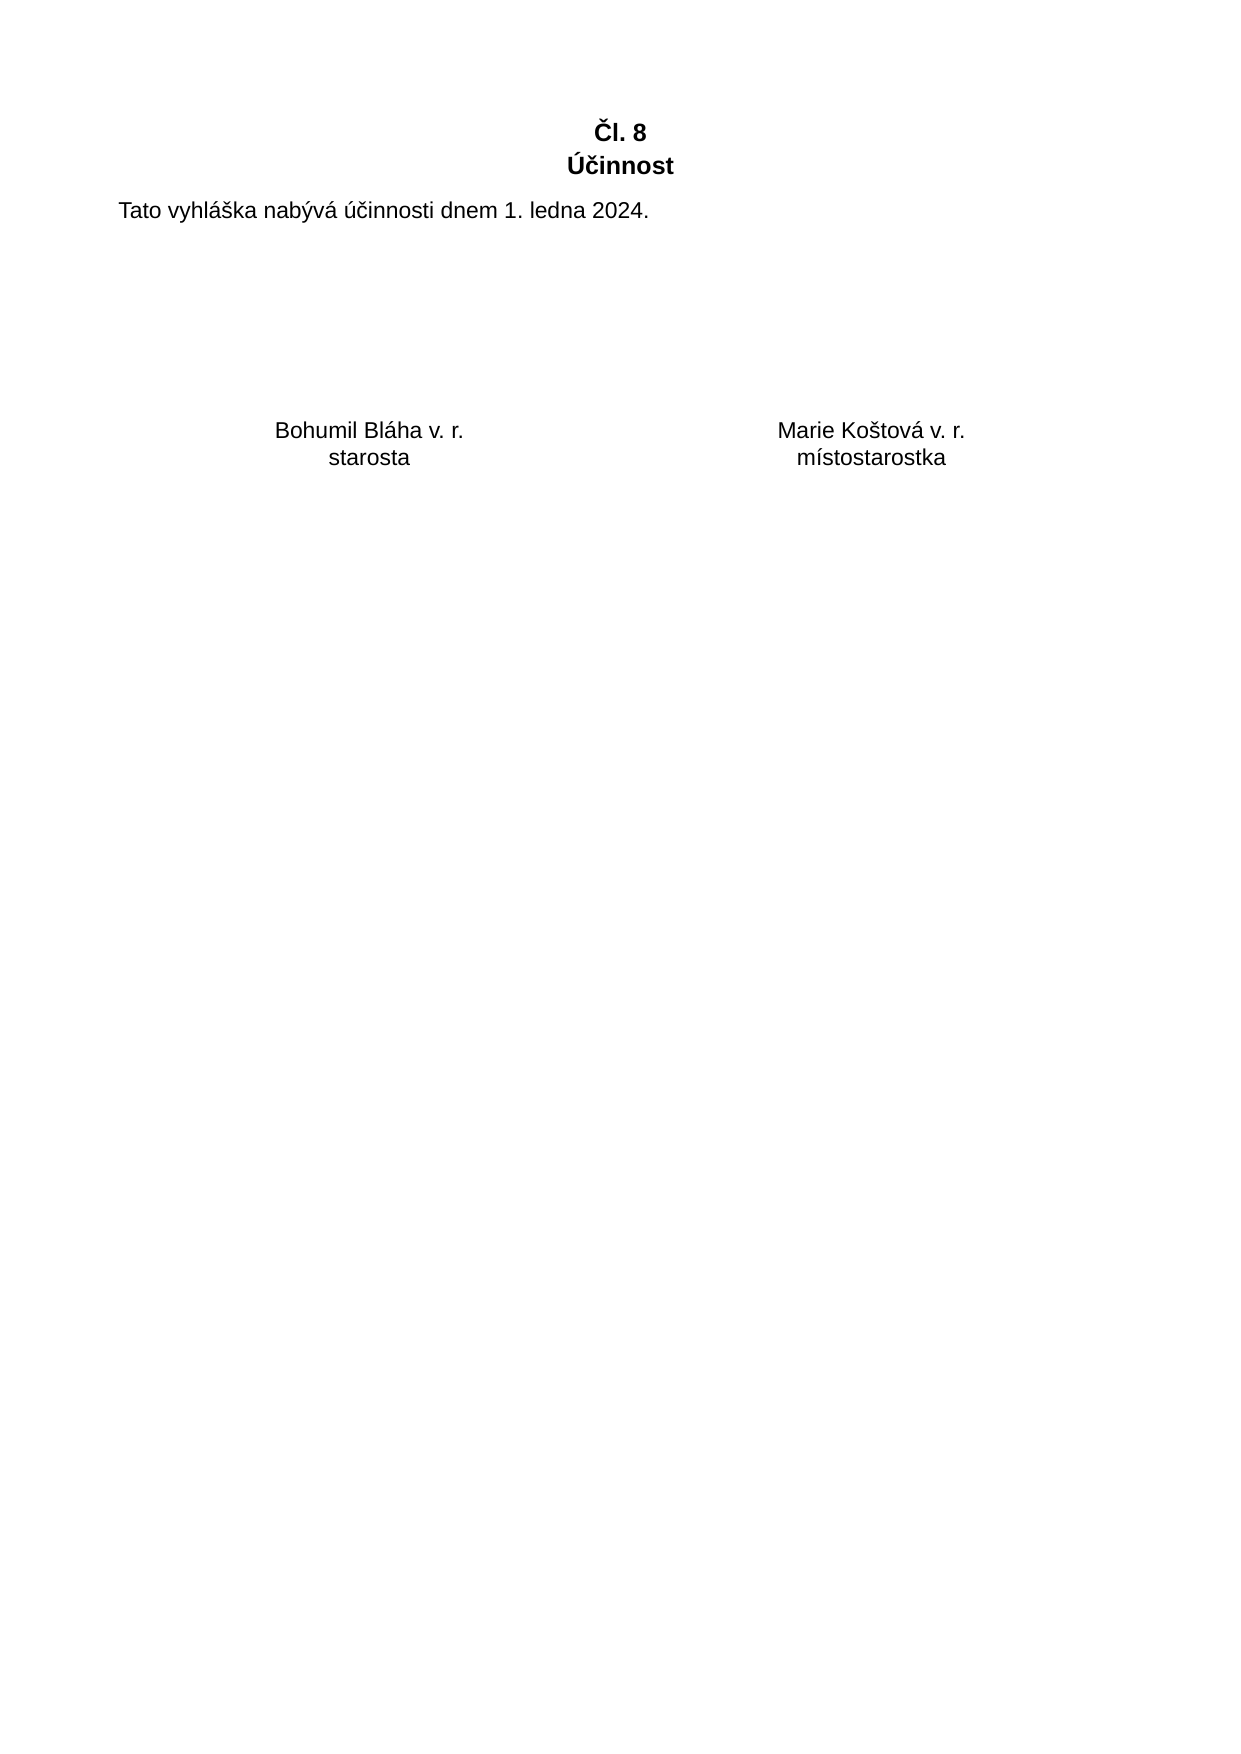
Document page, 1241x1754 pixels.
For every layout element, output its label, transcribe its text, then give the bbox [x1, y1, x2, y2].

table_cell [620, 476, 1122, 594]
text Tato vyhláška nabývá účinnosti dnem 1. ledna 2024. [118, 197, 1122, 223]
table_cell [118, 476, 620, 594]
subtitle Čl. 8 Účinnost [118, 118, 1122, 180]
table_header Bohumil Bláha v. r. starosta [118, 358, 620, 476]
table_header Marie Koštová v. r. místostarostka [620, 358, 1122, 476]
